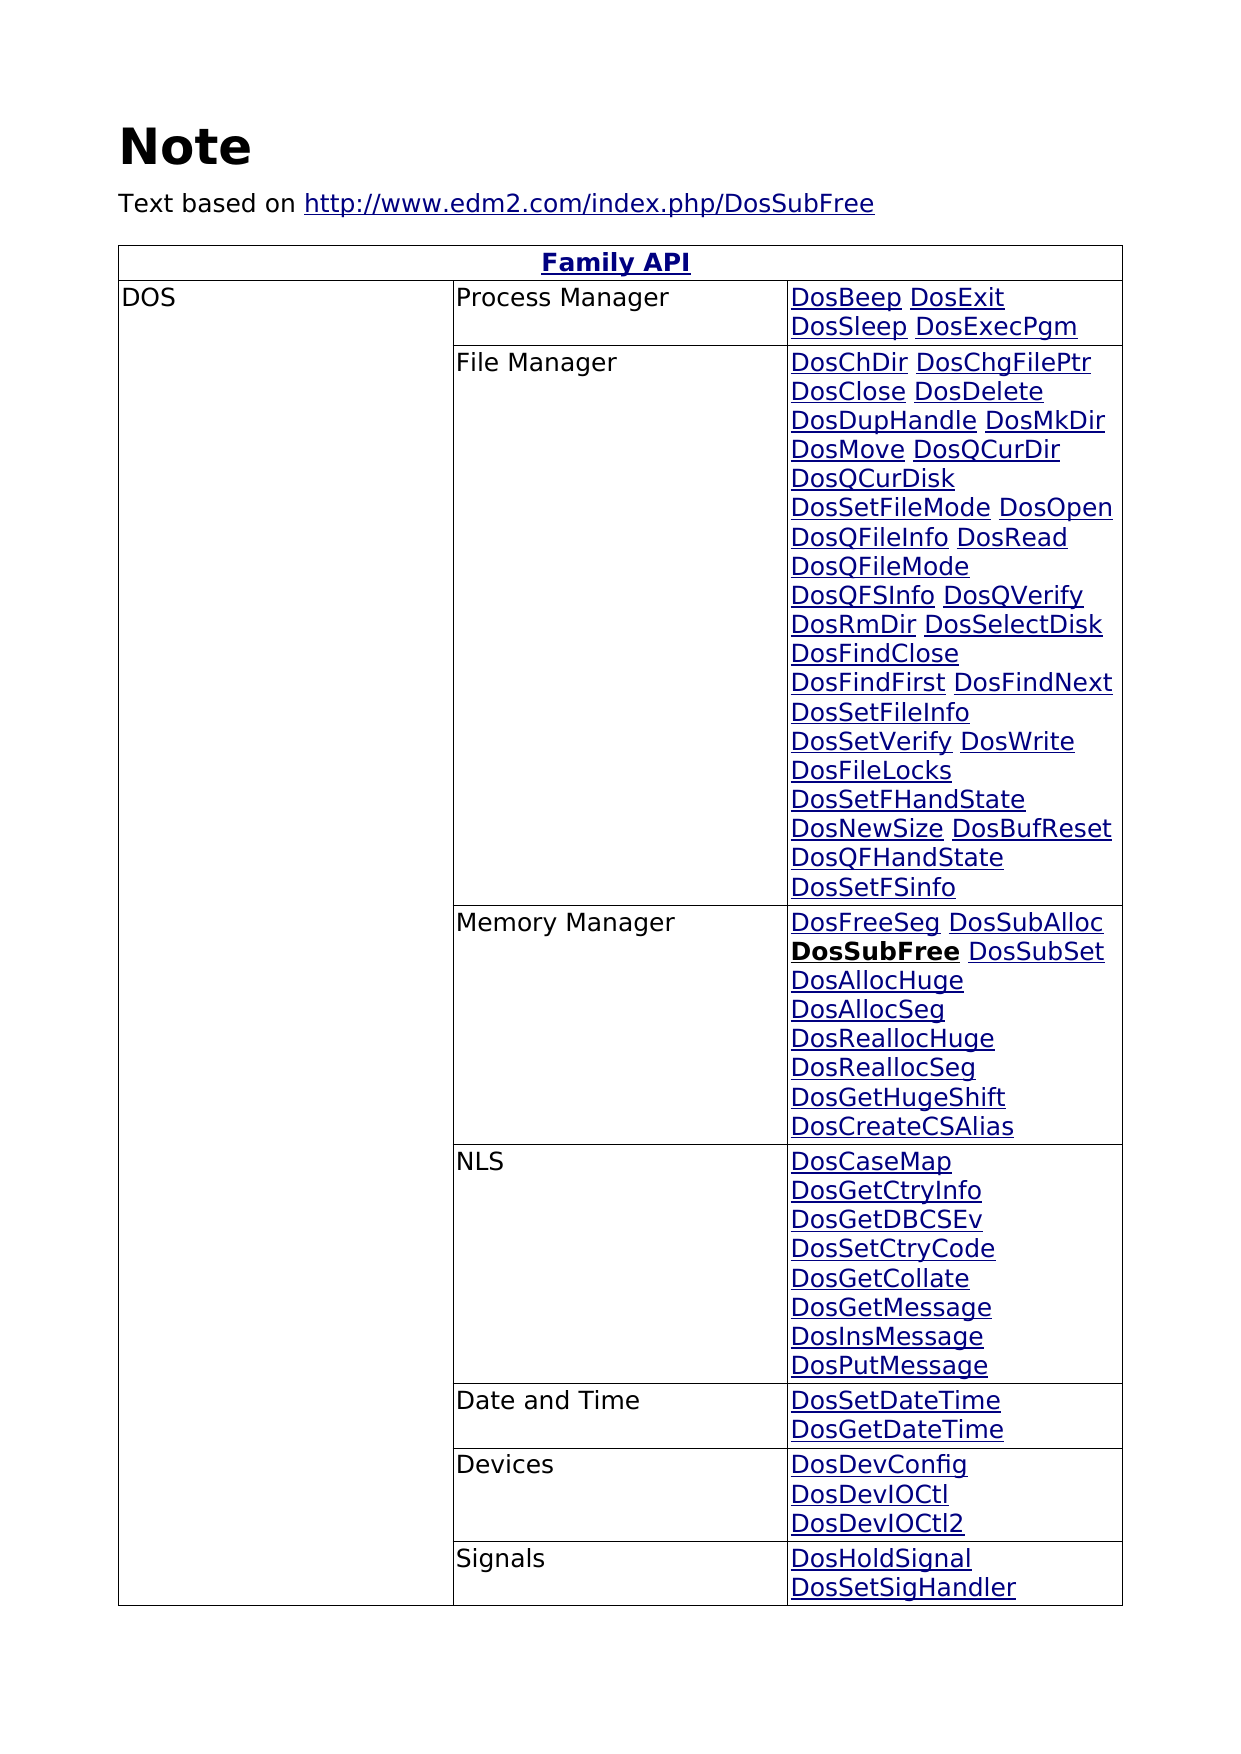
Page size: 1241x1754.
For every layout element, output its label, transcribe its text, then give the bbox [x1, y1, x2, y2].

table_cell Process Manager [454, 281, 787, 345]
table_cell Memory Manager [454, 906, 787, 1144]
table_header Family API [119, 246, 1122, 280]
table_cell DosChDir DosChgFilePtr DosClose DosDelete DosDupHandle DosMkDir DosMove DosQCurDir DosQCurDisk DosSetFileMode DosOpen DosQFileInfo DosRead DosQFileMode DosQFSInfo DosQVerify DosRmDir DosSelectDisk DosFindClose DosFindFirst DosFindNext DosSetFileInfo DosSetVerify DosWrite DosFileLocks DosSetFHandState DosNewSize DosBufReset DosQFHandState DosSetFSinfo [788, 346, 1122, 905]
table_cell Date and Time [454, 1384, 787, 1448]
text Text based on http://www.edm2.com/index.php/DosSubFree [118, 189, 1122, 218]
table_cell DosDevConfig DosDevIOCtl DosDevIOCtl2 [788, 1449, 1122, 1541]
table_cell Signals [454, 1542, 787, 1605]
table_cell DOS [119, 281, 453, 1605]
table_cell DosHoldSignal DosSetSigHandler [788, 1542, 1122, 1605]
table_cell DosFreeSeg DosSubAlloc DosSubFree DosSubSet DosAllocHuge DosAllocSeg DosReallocHuge DosReallocSeg DosGetHugeShift DosCreateCSAlias [788, 906, 1122, 1144]
table_cell File Manager [454, 346, 787, 905]
table_cell DosCaseMap DosGetCtryInfo DosGetDBCSEv DosSetCtryCode DosGetCollate DosGetMessage DosInsMessage DosPutMessage [788, 1145, 1122, 1383]
table_cell Devices [454, 1449, 787, 1541]
table_cell NLS [454, 1145, 787, 1383]
table_cell DosSetDateTime DosGetDateTime [788, 1384, 1122, 1448]
table_cell DosBeep DosExit DosSleep DosExecPgm [788, 281, 1122, 345]
subtitle Note [118, 118, 1122, 176]
